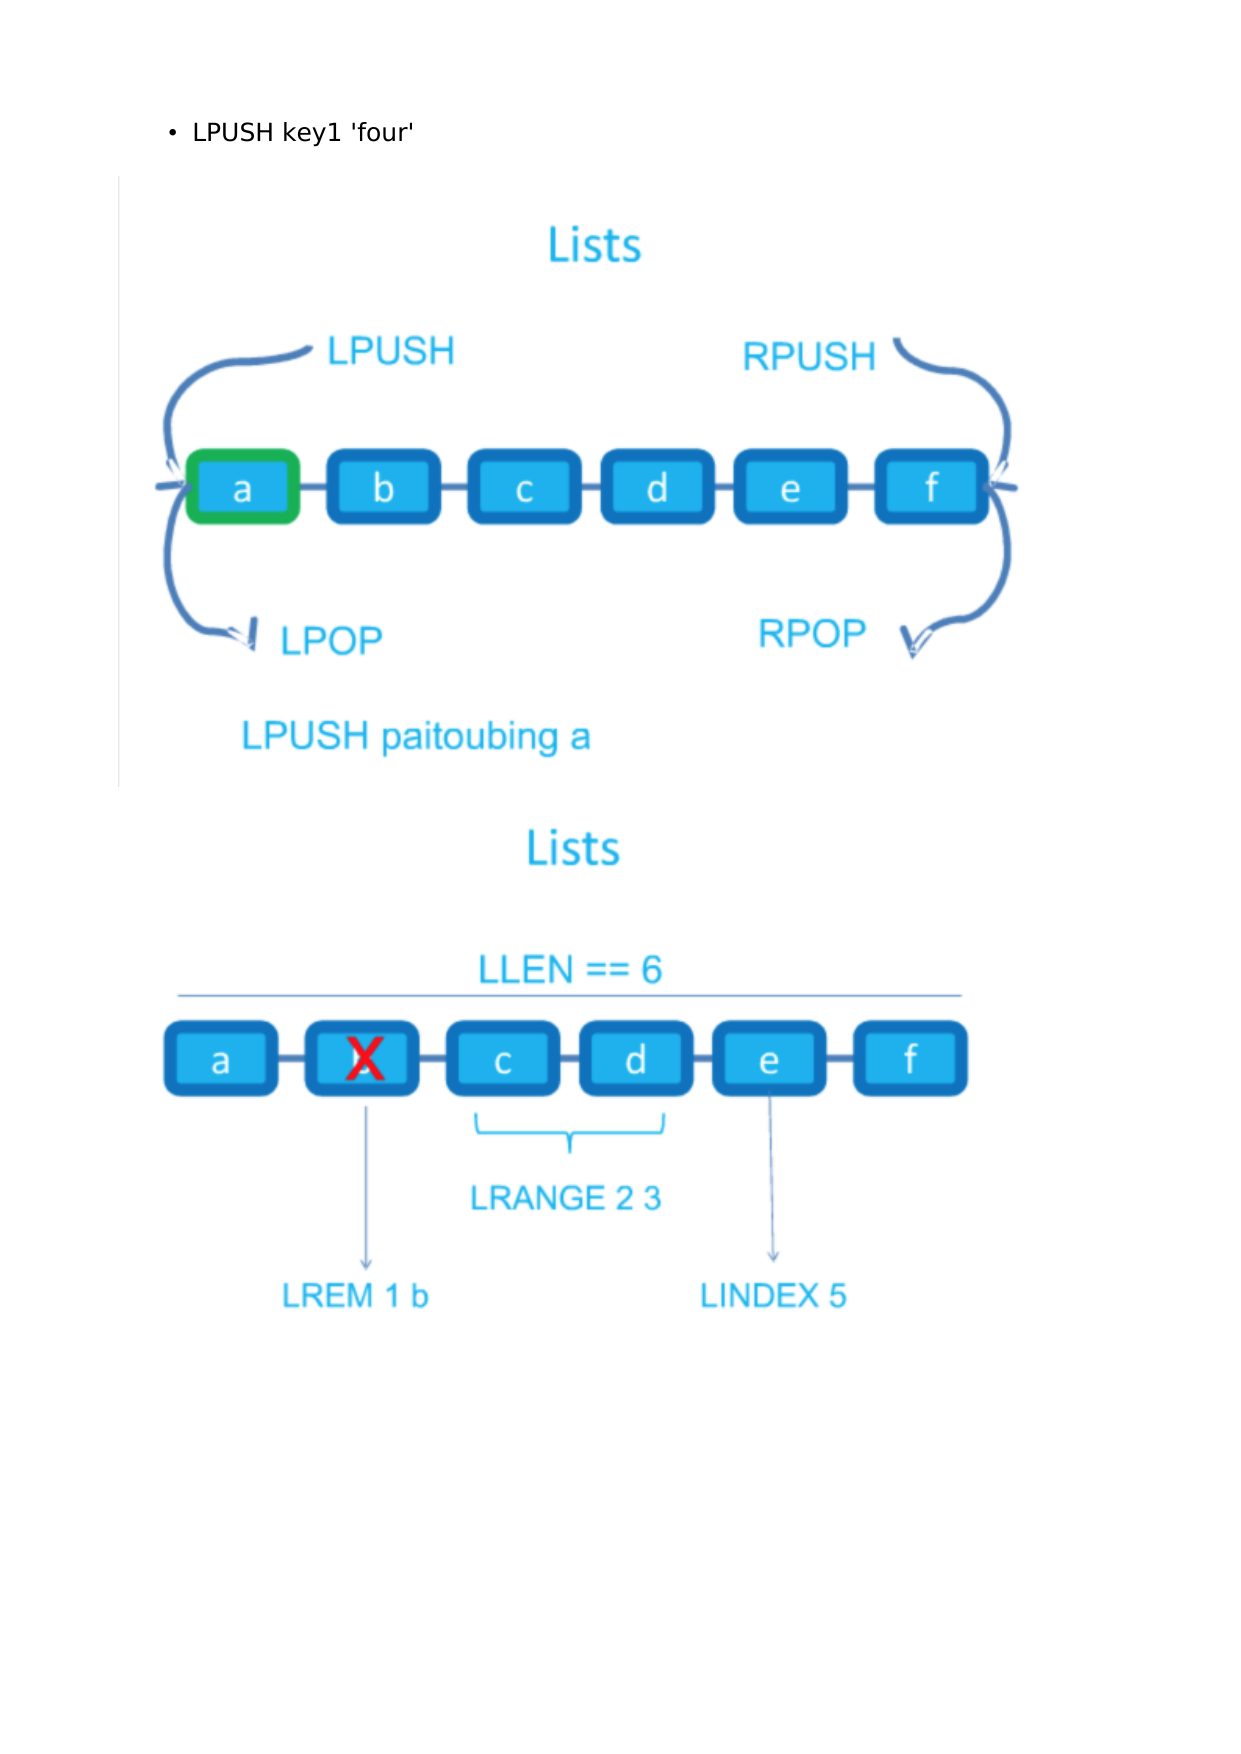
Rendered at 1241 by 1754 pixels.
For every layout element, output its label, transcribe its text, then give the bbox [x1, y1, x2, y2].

list LPUSH key1 'four' [177, 118, 1122, 147]
picture [118, 798, 1019, 1382]
picture [118, 176, 1062, 787]
